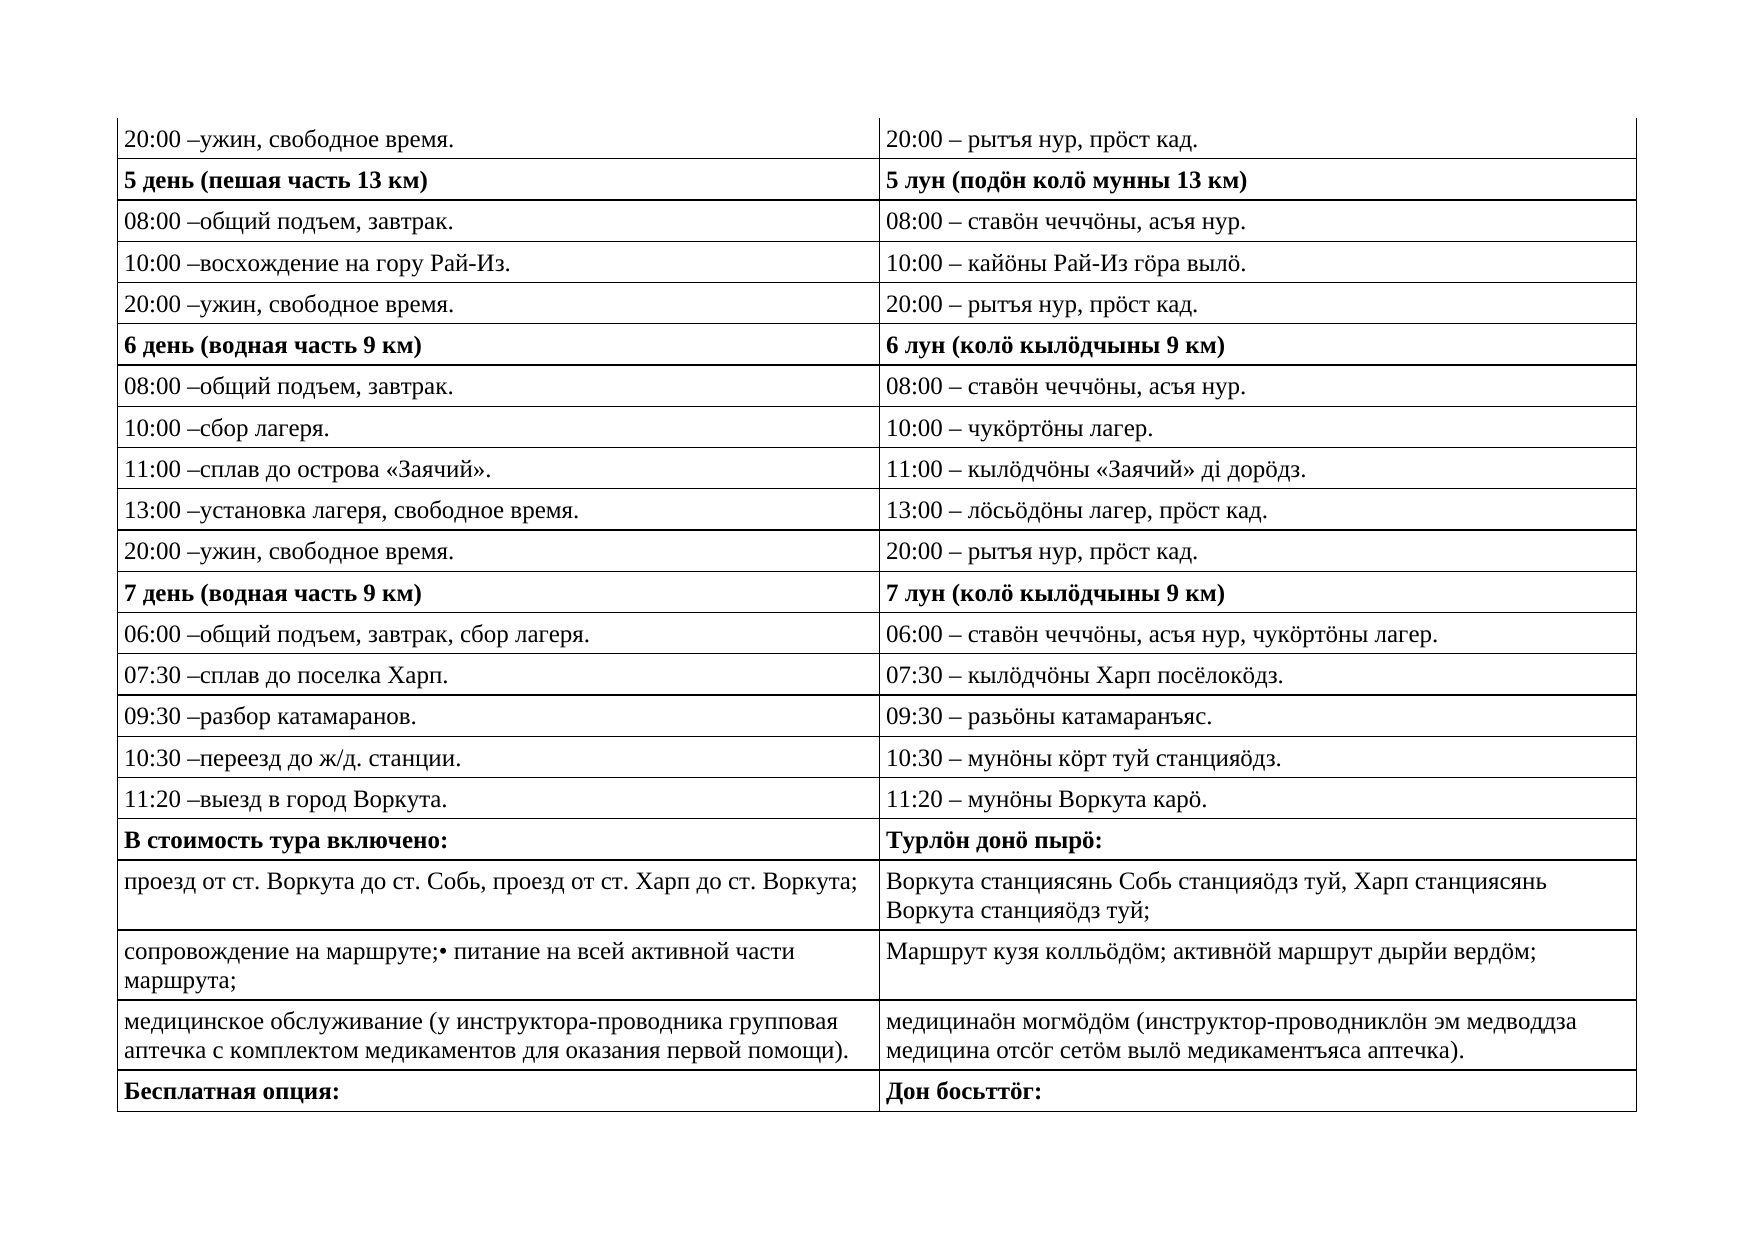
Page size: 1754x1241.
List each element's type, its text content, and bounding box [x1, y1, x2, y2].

table_cell 10:00 –восхождение на гору Рай-Из. [118, 242, 879, 282]
table_cell 5 день (пешая часть 13 км) [118, 159, 879, 199]
table_cell 10:00 – чукӧртӧны лагер. [880, 407, 1636, 447]
table_cell 10:00 –сбор лагеря. [118, 407, 879, 447]
table_cell 08:00 – ставӧн чеччӧны, асъя нур. [880, 201, 1636, 241]
table_cell 6 день (водная часть 9 км) [118, 324, 879, 364]
table_cell 08:00 –общий подъем, завтрак. [118, 366, 879, 406]
table_cell 06:00 – ставӧн чеччӧны, асъя нур, чукӧртӧны лагер. [880, 613, 1636, 653]
table_cell 5 лун (подӧн колӧ мунны 13 км) [880, 159, 1636, 199]
table_cell 13:00 – лӧсьӧдӧны лагер, прӧст кад. [880, 489, 1636, 529]
table_cell 07:30 – кылӧдчӧны Харп посёлокӧдз. [880, 654, 1636, 694]
table_cell 10:30 –переезд до ж/д. станции. [118, 737, 879, 777]
table_cell 20:00 –ужин, свободное время. [118, 283, 879, 323]
table_cell В стоимость тура включено: [118, 819, 879, 859]
table_cell 11:00 –сплав до острова «Заячий». [118, 448, 879, 488]
table_cell 07:30 –сплав до поселка Харп. [118, 654, 879, 694]
table_cell Дон босьттӧг: [880, 1071, 1636, 1111]
table_cell проезд от ст. Воркута до ст. Собь, проезд от ст. Харп до ст. Воркута; [118, 861, 879, 929]
table_cell 6 лун (колӧ кылӧдчыны 9 км) [880, 324, 1636, 364]
table_cell медицинское обслуживание (у инструктора-проводника групповая аптечка с комплектом медикаментов для оказания первой помощи). [118, 1001, 879, 1069]
table_cell медицинаӧн могмӧдӧм (инструктор-проводниклӧн эм медводдза медицина отсӧг сетӧм вылӧ медикаментъяса аптечка). [880, 1001, 1636, 1069]
table_cell 10:00 – кайӧны Рай-Из гӧра вылӧ. [880, 242, 1636, 282]
table_cell 20:00 –ужин, свободное время. [118, 531, 879, 571]
table_cell 09:30 – разьӧны катамаранъяс. [880, 696, 1636, 736]
table_cell Воркута станциясянь Собь станцияӧдз туй, Харп станциясянь Воркута станцияӧдз туй; [880, 861, 1636, 929]
table_cell 7 день (водная часть 9 км) [118, 572, 879, 612]
table_cell 11:00 – кылӧдчӧны «Заячий» ді дорӧдз. [880, 448, 1636, 488]
table_cell 11:20 – мунӧны Воркута карӧ. [880, 778, 1636, 818]
table_cell Бесплатная опция: [118, 1071, 879, 1111]
table_cell 11:20 –выезд в город Воркута. [118, 778, 879, 818]
table_cell 08:00 – ставӧн чеччӧны, асъя нур. [880, 366, 1636, 406]
table_cell 09:30 –разбор катамаранов. [118, 696, 879, 736]
table_cell 06:00 –общий подъем, завтрак, сбор лагеря. [118, 613, 879, 653]
table_cell 20:00 – рытъя нур, прӧст кад. [880, 118, 1636, 158]
table_cell 08:00 –общий подъем, завтрак. [118, 201, 879, 241]
table_cell 7 лун (колӧ кылӧдчыны 9 км) [880, 572, 1636, 612]
table_cell 10:30 – мунӧны кӧрт туй станцияӧдз. [880, 737, 1636, 777]
table_cell Маршрут кузя колльӧдӧм; активнӧй маршрут дырйи вердӧм; [880, 931, 1636, 999]
table_cell сопровождение на маршруте;• питание на всей активной части маршрута; [118, 931, 879, 999]
table_cell 20:00 –ужин, свободное время. [118, 118, 879, 158]
table_cell 20:00 – рытъя нур, прӧст кад. [880, 531, 1636, 571]
table_cell Турлӧн донӧ пырӧ: [880, 819, 1636, 859]
table_cell 13:00 –установка лагеря, свободное время. [118, 489, 879, 529]
table_cell 20:00 – рытъя нур, прӧст кад. [880, 283, 1636, 323]
